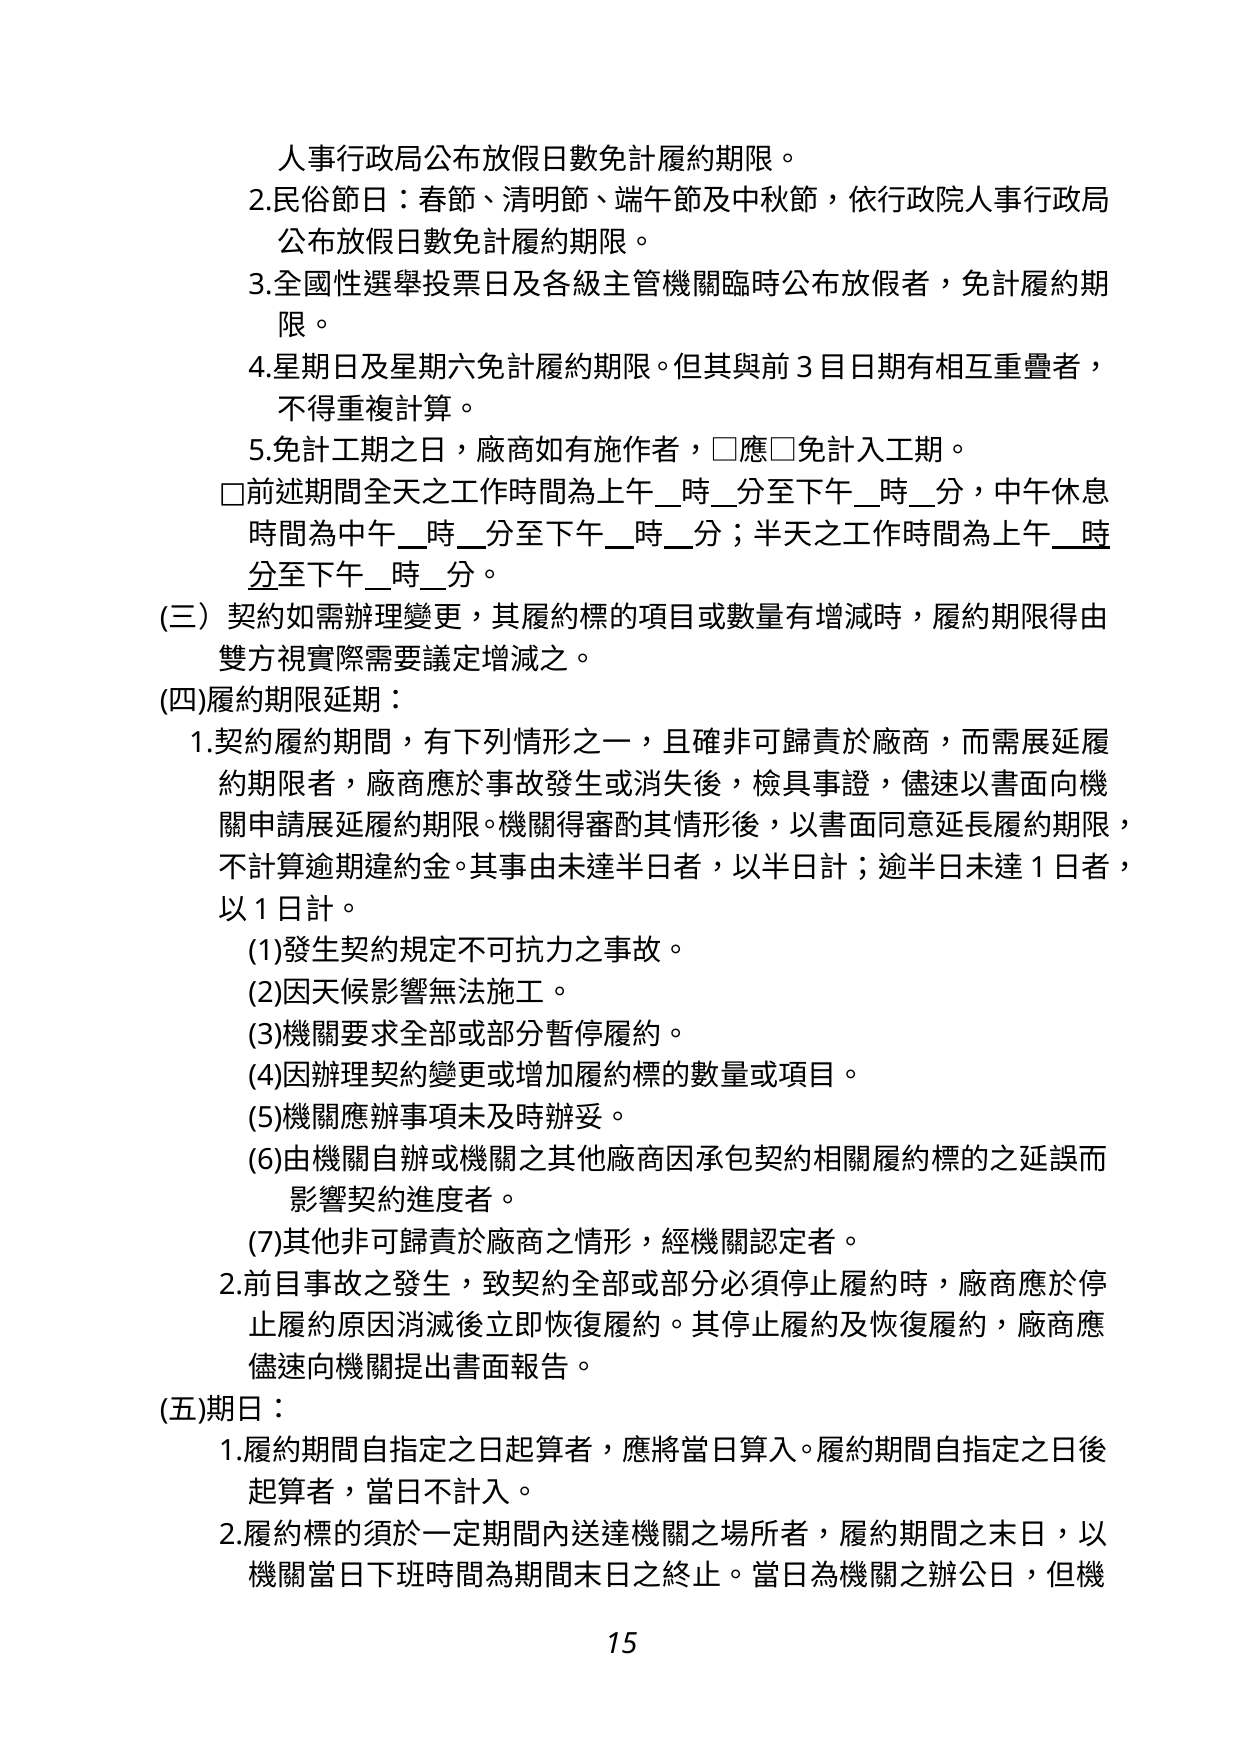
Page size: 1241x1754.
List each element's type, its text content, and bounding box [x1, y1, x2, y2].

text (1)發生契約規定不可抗力之事故。 [248, 927, 1110, 969]
text (三）契約如需辦理變更，其履約標的項目或數量有增減時，履約期限得由雙方視實際需要議定增減之。 [159, 594, 1110, 677]
text 2.民俗節日：春節、清明節、端午節及中秋節，依行政院人事行政局公布放假日數免計履約期限。 [248, 177, 1110, 261]
text 5.免計工期之日，廠商如有施作者，□應□免計入工期。 [248, 427, 1110, 469]
text 2.前目事故之發生，致契約全部或部分必須停止履約時，廠商應於停止履約原因消滅後立即恢復履約。其停止履約及恢復履約，廠商應儘速向機關提出書面報告。 [218, 1261, 1108, 1386]
text 1.契約履約期間，有下列情形之一，且確非可歸責於廠商，而需展延履約期限者，廠商應於事故發生或消失後，檢具事證，儘速以書面向機關申請展延履約期限。機關得審酌其情形後，以書面同意延長履約期限，不計算逾期違約金。其事由未達半日者，以半日計；逾半日未達1日者，以1日計。 [189, 719, 1110, 927]
text 1.履約期間自指定之日起算者，應將當日算入。履約期間自指定之日後起算者，當日不計入。 [218, 1427, 1108, 1511]
text 3.全國性選舉投票日及各級主管機關臨時公布放假者，免計履約期限。 [248, 261, 1110, 344]
text 人事行政局公布放假日數免計履約期限。 [248, 136, 1110, 177]
text 2.履約標的須於一定期間內送達機關之場所者，履約期間之末日，以機關當日下班時間為期間末日之終止。當日為機關之辦公日，但機 [218, 1511, 1108, 1594]
text (五)期日： [159, 1386, 1110, 1427]
text (7)其他非可歸責於廠商之情形，經機關認定者。 [248, 1219, 1110, 1261]
text (4)因辦理契約變更或增加履約標的數量或項目。 [248, 1052, 1110, 1094]
text (3)機關要求全部或部分暫停履約。 [248, 1011, 1110, 1052]
text 4.星期日及星期六免計履約期限。但其與前3目日期有相互重疊者，不得重複計算。 [248, 344, 1110, 427]
text (6)由機關自辦或機關之其他廠商因承包契約相關履約標的之延誤而影響契約進度者。 [248, 1136, 1110, 1219]
text □前述期間全天之工作時間為上午 時 分至下午 時 分，中午休息時間為中午 時 分至下午 時 分；半天之工作時間為上午 時 分至下午 時 分。 [218, 469, 1110, 594]
text (2)因天候影響無法施工。 [248, 969, 1110, 1011]
text (四)履約期限延期： [159, 677, 1110, 719]
text (5)機關應辦事項未及時辦妥。 [248, 1094, 1110, 1136]
